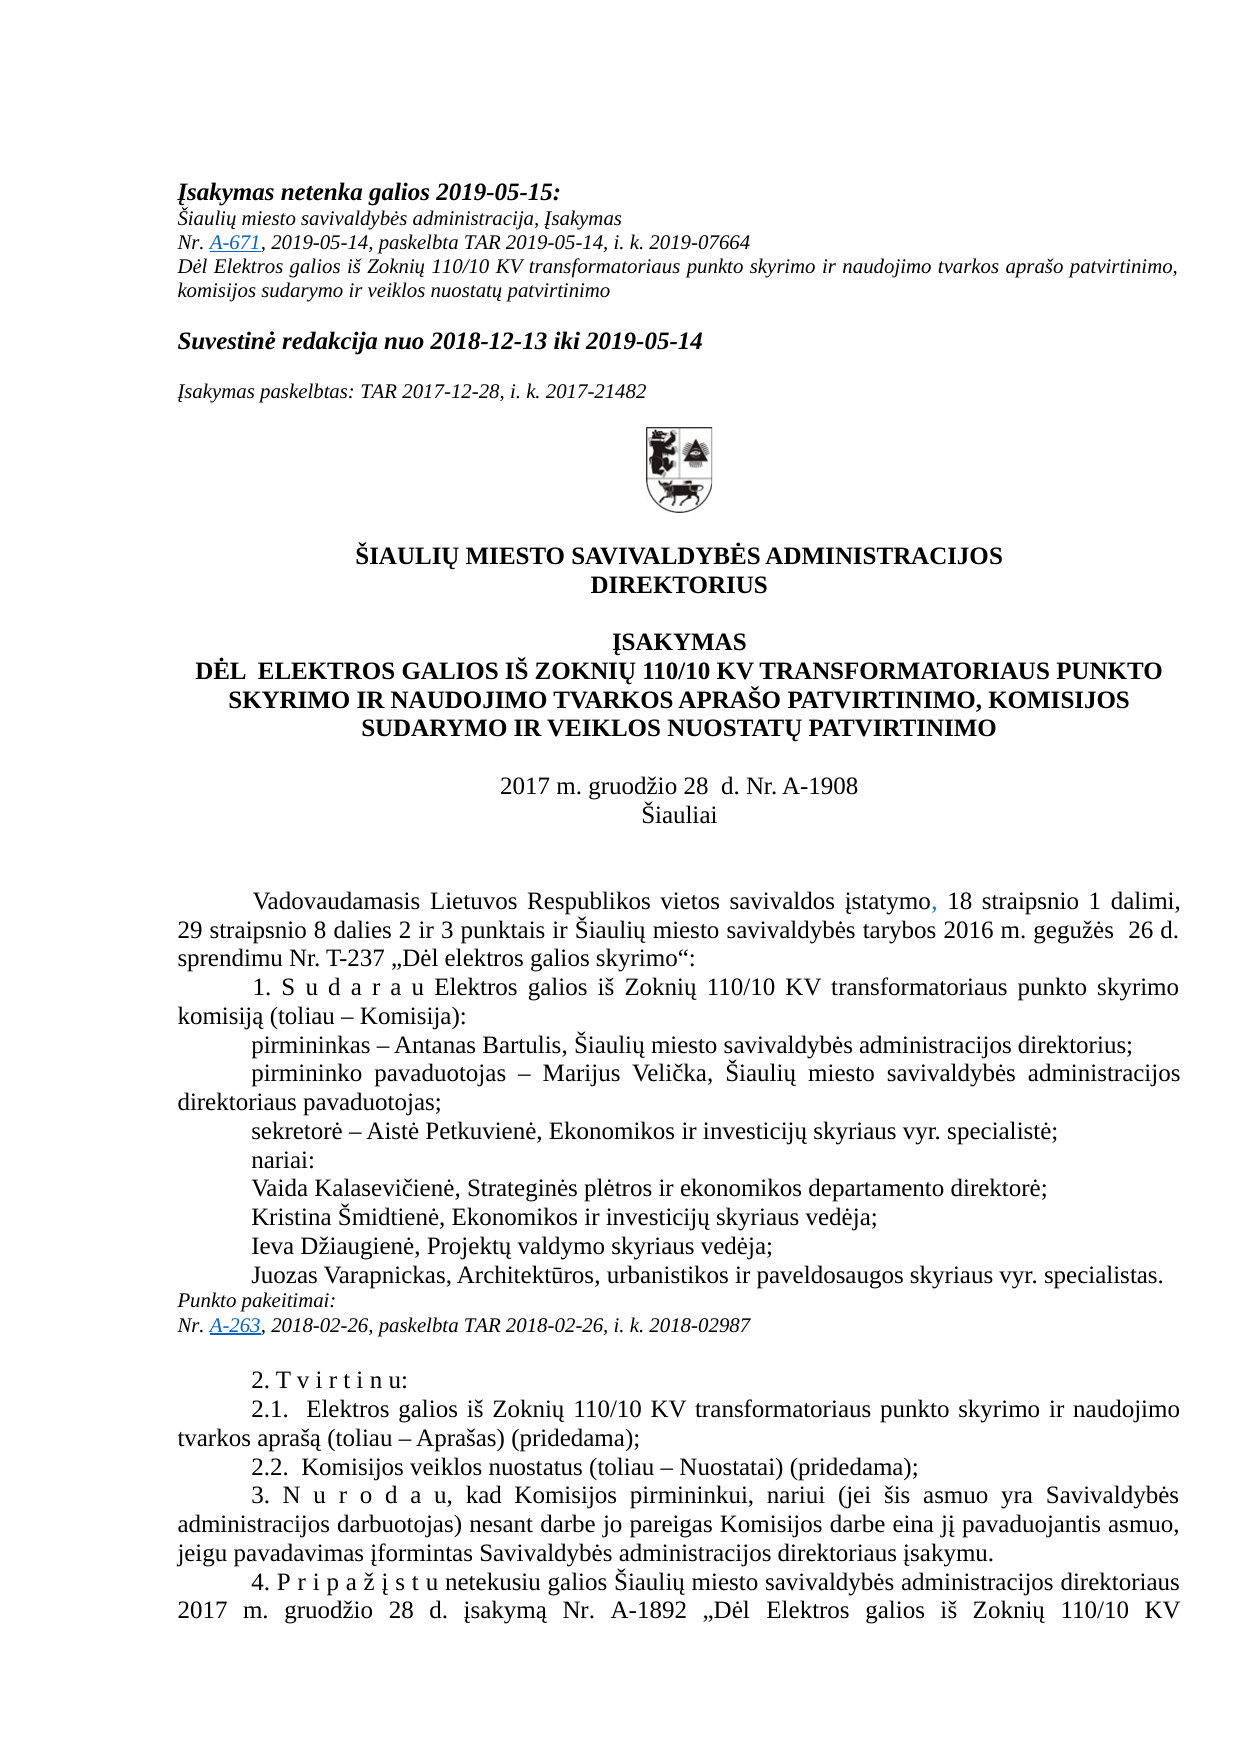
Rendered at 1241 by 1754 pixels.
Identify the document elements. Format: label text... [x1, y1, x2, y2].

text Šiaulių miesto savivaldybės administracija, Įsakymas [177, 206, 1181, 230]
text Įsakymas paskelbtas: TAR 2017-12-28, i. k. 2017-21482 [177, 379, 1181, 403]
text Punkto pakeitimai: [177, 1288, 1181, 1312]
text 2.2. Komisijos veiklos nuostatus (toliau – Nuostatai) (pridedama); [177, 1452, 1181, 1480]
text Nr. A-263, 2018-02-26, paskelbta TAR 2018-02-26, i. k. 2018-02987 [177, 1312, 1181, 1337]
text pirmininkas ‒ Antanas Bartulis, Šiaulių miesto savivaldybės administracijos direktorius; [177, 1030, 1181, 1058]
text Įsakymas netenka galios 2019-05-15: [177, 177, 1181, 206]
text Vaida Kalasevičienė, Strateginės plėtros ir ekonomikos departamento direktorė; [177, 1173, 1181, 1202]
text 2017 m. gruodžio 28 d. Nr. A-1908 [177, 771, 1181, 800]
text Šiauliai [177, 800, 1181, 828]
text 3. N u r o d a u, kad Komisijos pirmininkui, nariui (jei šis asmuo yra Savivaldybės administracijos darbuotojas) nesant darbe jo pareigas Komisijos darbe eina jį pavaduojantis asmuo, jeigu pavadavimas įformintas Savivaldybės administracijos direktoriaus įsakymu. [177, 1480, 1181, 1567]
text Juozas Varapnickas, Architektūros, urbanistikos ir paveldosaugos skyriaus vyr. specialistas. [251, 1260, 1181, 1288]
text pirmininko pavaduotojas ‒ Marijus Velička, Šiaulių miesto savivaldybės administracijos direktoriaus pavaduotojas; [177, 1058, 1181, 1116]
text DIREKTORIUS [177, 570, 1181, 598]
text Nr. A-671, 2019-05-14, paskelbta TAR 2019-05-14, i. k. 2019-07664 [177, 230, 1181, 254]
text 2. T v i r t i n u: [177, 1365, 1181, 1394]
text Dėl Elektros galios iš Zoknių 110/10 KV transformatoriaus punkto skyrimo ir naudojimo tvarkos aprašo patvirtinimo, komisijos sudarymo ir veiklos nuostatų patvirtinimo [177, 254, 1181, 302]
text Ieva Džiaugienė, Projektų valdymo skyriaus vedėja; [177, 1231, 1181, 1260]
text 2.1. Elektros galios iš Zoknių 110/10 KV transformatoriaus punkto skyrimo ir naudojimo tvarkos aprašą (toliau – Aprašas) (pridedama); [177, 1394, 1181, 1452]
text sekretorė ‒ Aistė Petkuvienė, Ekonomikos ir investicijų skyriaus vyr. specialistė; [177, 1116, 1181, 1145]
text DĖL ELEKTROS GALIOS IŠ ZOKNIŲ 110/10 KV TRANSFORMATORIAUS PUNKTO SKYRIMO IR NAUDOJIMO TVARKOS APRAŠO PATVIRTINIMO, KOMISIJOS SUDARYMO IR VEIKLOS NUOSTATŲ PATVIRTINIMO [177, 656, 1181, 742]
text nariai: [177, 1145, 1181, 1173]
text 4. P r i p a ž į s t u netekusiu galios Šiaulių miesto savivaldybės administracijos direktoriaus 2017 m. gruodžio 28 d. įsakymą Nr. A-1892 „Dėl Elektros galios iš Zoknių 110/10 KV [177, 1567, 1181, 1624]
text Vadovaudamasis Lietuvos Respublikos vietos savivaldos įstatymo, 18 straipsnio 1 dalimi, 29 straipsnio 8 dalies 2 ir 3 punktais ir Šiaulių miesto savivaldybės tarybos 2016 m. gegužės 26 d. sprendimu Nr. T-237 „Dėl elektros galios skyrimo“: [177, 886, 1181, 972]
text 1. S u d a r a u Elektros galios iš Zoknių 110/10 KV transformatoriaus punkto skyrimo komisiją (toliau – Komisija): [177, 972, 1181, 1030]
text Kristina Šmidtienė, Ekonomikos ir investicijų skyriaus vedėja; [177, 1202, 1181, 1231]
text Suvestinė redakcija nuo 2018-12-13 iki 2019-05-14 [177, 326, 1181, 355]
text ŠIAULIŲ MIESTO SAVIVALDYBĖS ADMINISTRACIJOS [177, 541, 1181, 570]
text ĮSAKYMAS [177, 627, 1181, 656]
